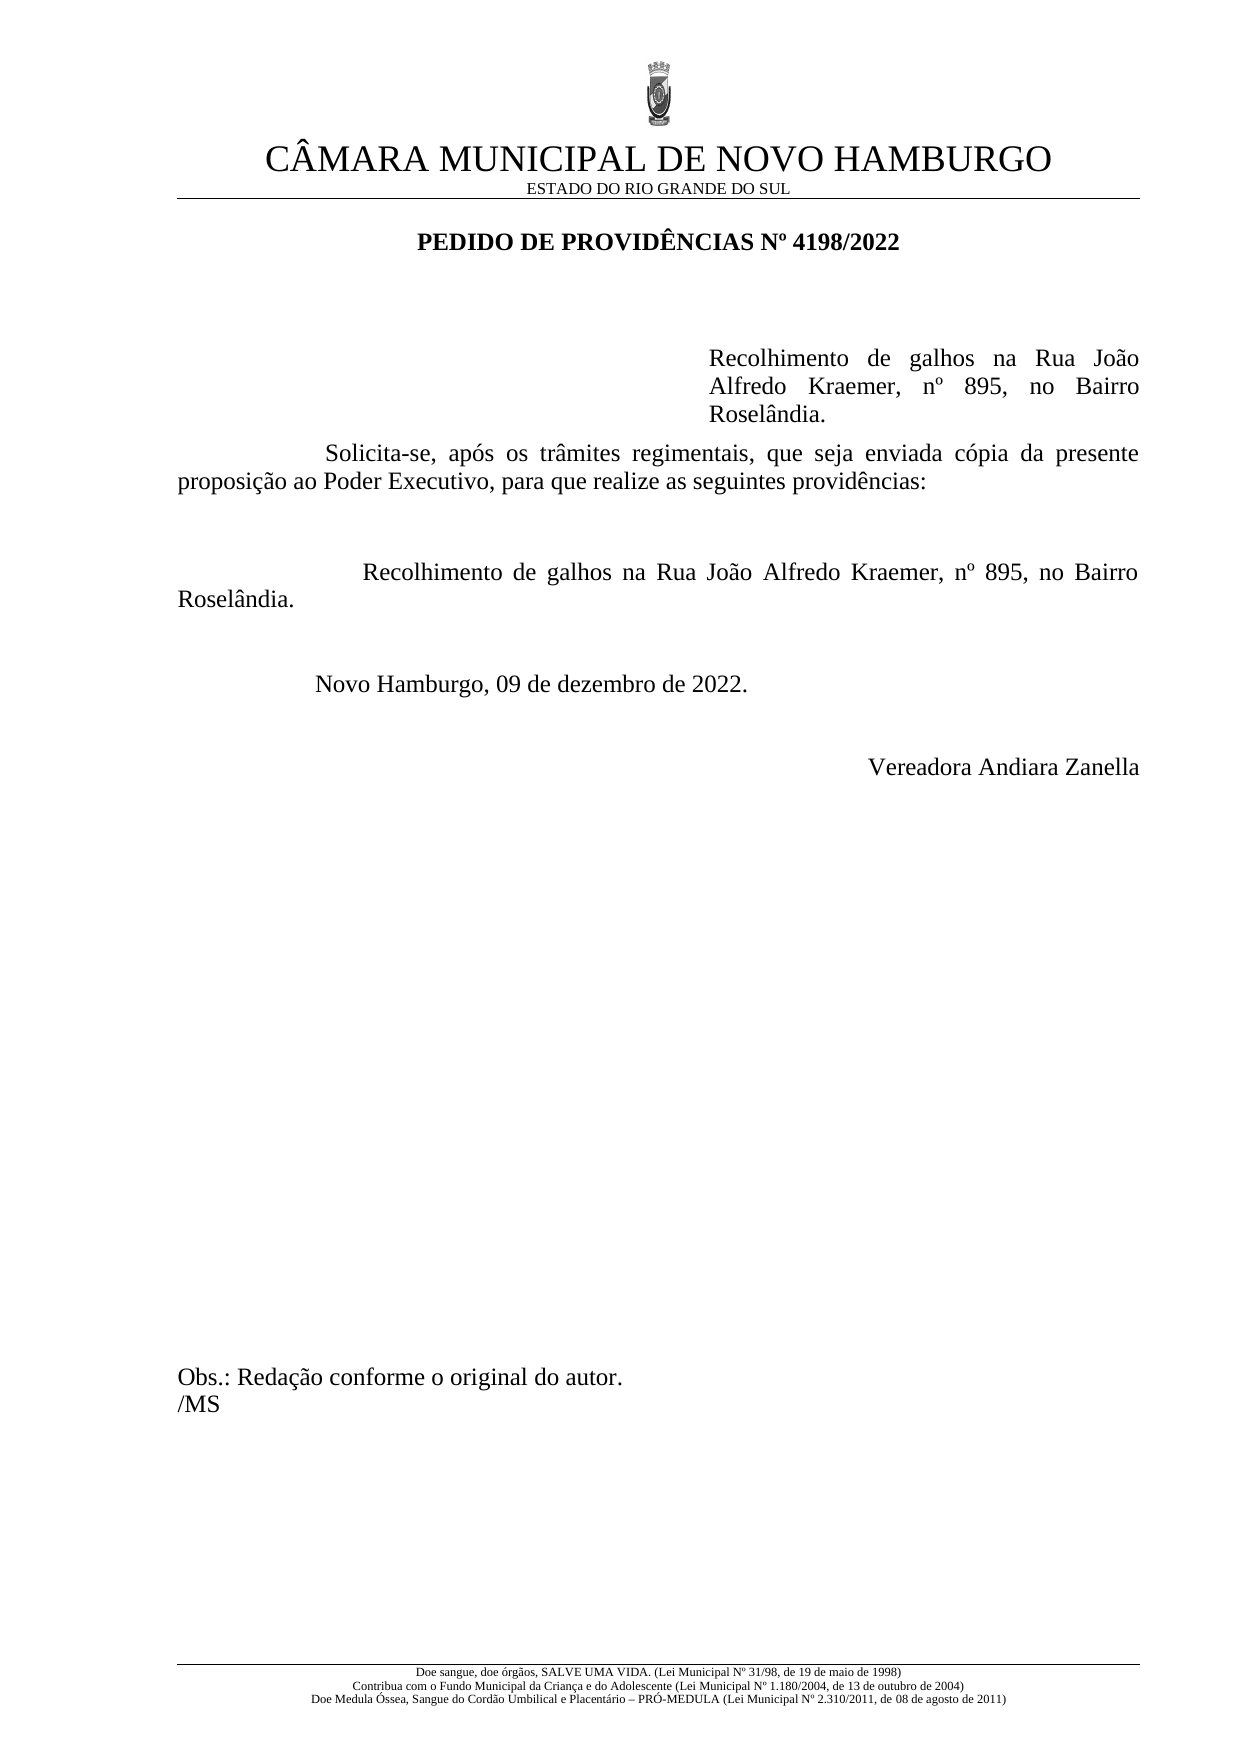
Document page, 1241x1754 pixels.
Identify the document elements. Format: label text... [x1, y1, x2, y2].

text Solicita-se, após os trâmites regimentais, que seja enviada cópia da presente proposição ao Poder Executivo, para que realize as seguintes providências: [177, 439, 1140, 495]
text Novo Hamburgo, 09 de dezembro de 2022. [177, 670, 1140, 698]
text /MS [177, 1391, 1140, 1418]
text Vereadora Andiara Zanella [177, 753, 1140, 781]
text Recolhimento de galhos na Rua João Alfredo Kraemer, nº 895, no Bairro Roselândia. [709, 344, 1140, 428]
text Obs.: Redação conforme o original do autor. [177, 1363, 1140, 1391]
text PEDIDO DE PROVIDÊNCIAS Nº 4198/2022 [177, 228, 1140, 256]
text Recolhimento de galhos na Rua João Alfredo Kraemer, nº 895, no Bairro Roselândia. [177, 558, 1140, 613]
